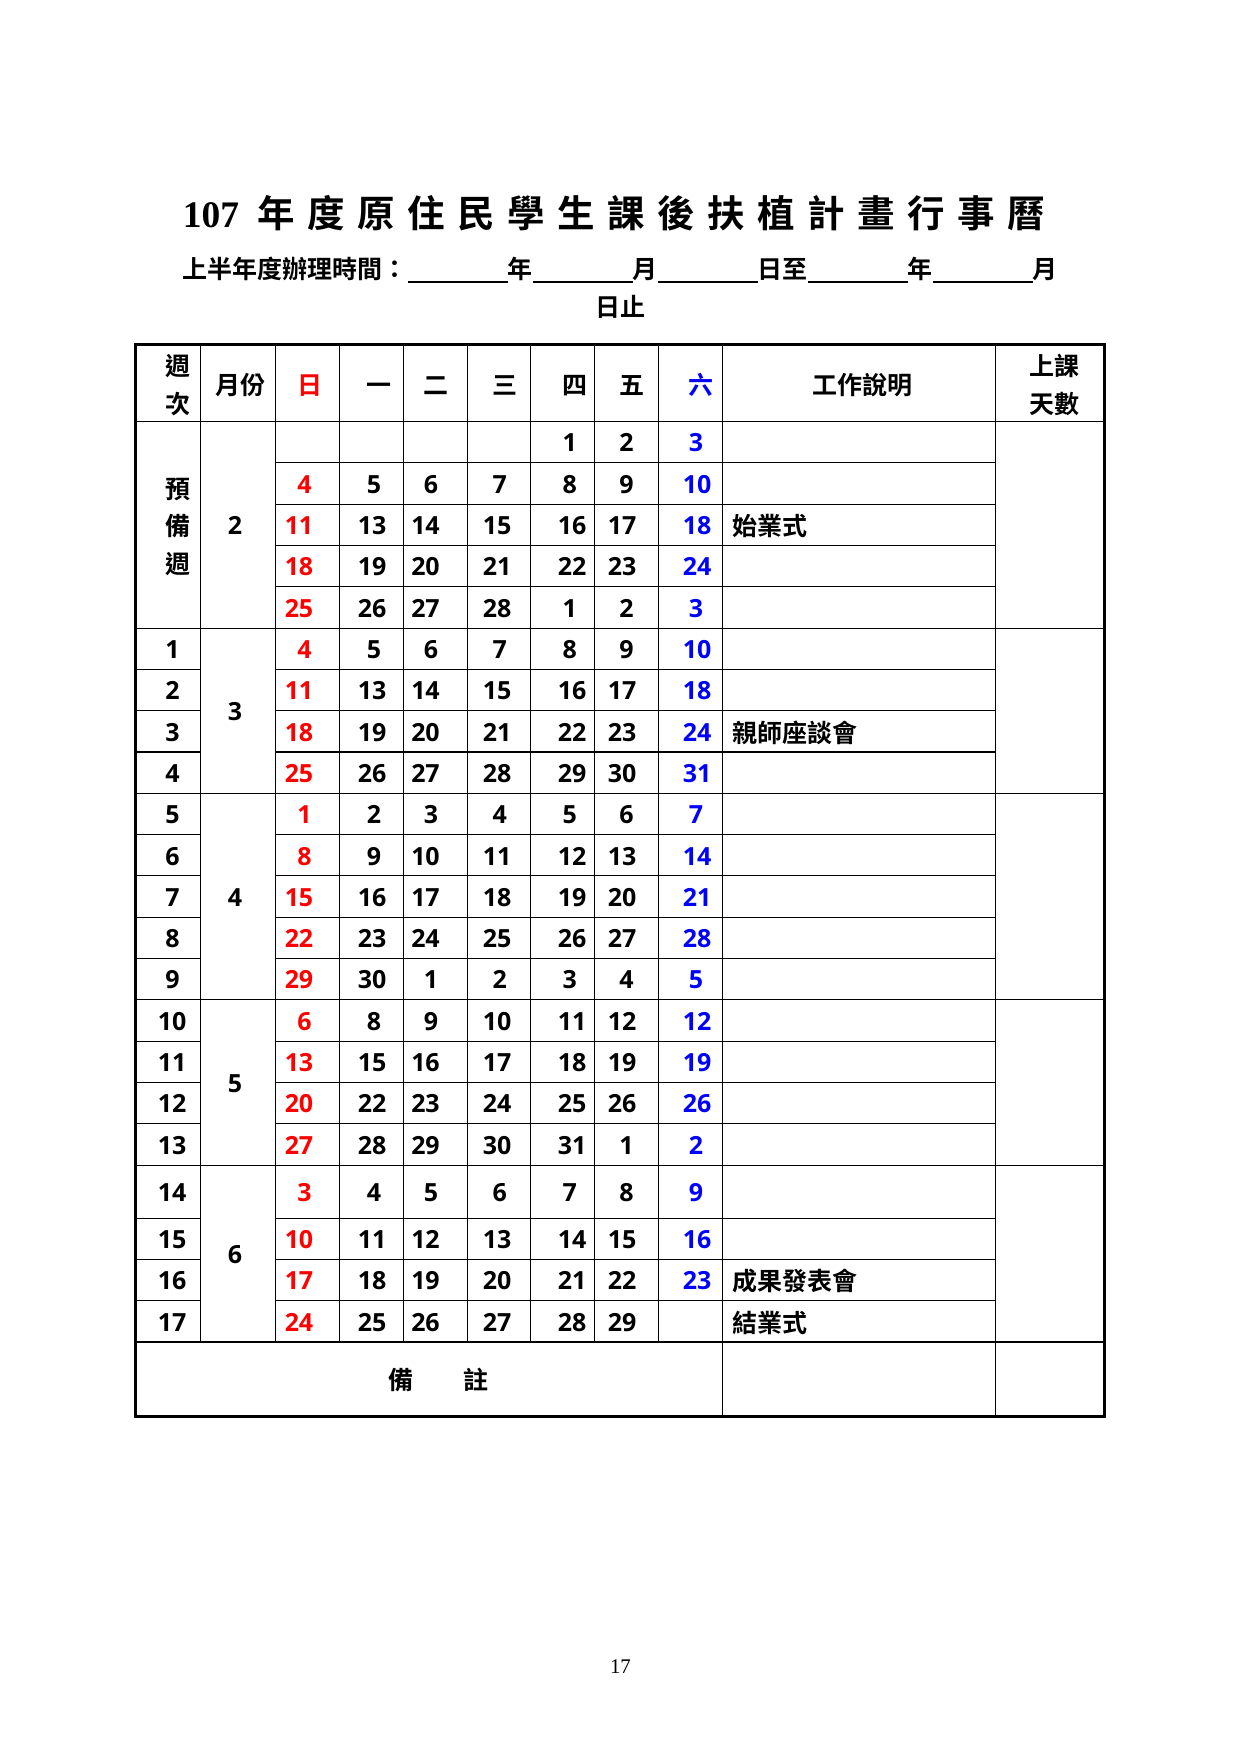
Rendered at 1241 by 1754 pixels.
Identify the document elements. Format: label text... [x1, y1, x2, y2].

table_header 二 [404, 346, 467, 421]
table_cell 16 [340, 876, 403, 917]
table_cell 23 [595, 546, 658, 586]
table_cell 24 [276, 1301, 339, 1341]
table_cell 12 [659, 1000, 722, 1041]
table_cell 28 [531, 1301, 594, 1341]
table_cell 13 [595, 835, 658, 875]
table_cell 17 [137, 1301, 200, 1341]
table_cell 29 [531, 753, 594, 793]
table_cell [404, 422, 467, 462]
table_cell 7 [468, 629, 530, 669]
table_cell [723, 546, 995, 586]
table_cell [723, 1219, 995, 1259]
table_header 六 [659, 346, 722, 421]
table_cell 16 [531, 505, 594, 545]
table_cell [996, 1000, 1103, 1164]
table_cell [723, 587, 995, 627]
table_cell 21 [659, 876, 722, 917]
table_cell 1 [595, 1124, 658, 1164]
table_cell 5 [340, 629, 403, 669]
table_cell 8 [595, 1166, 658, 1217]
table_cell 24 [659, 546, 722, 586]
table_cell 2 [659, 1124, 722, 1164]
table_cell 27 [404, 587, 467, 627]
table_cell 3 [137, 711, 200, 751]
table_cell [723, 1343, 995, 1414]
table_header 一 [340, 346, 403, 421]
table_cell 5 [201, 1000, 275, 1164]
table_cell 15 [340, 1042, 403, 1082]
table_cell 18 [276, 711, 339, 751]
table_cell 9 [404, 1000, 467, 1041]
table_cell [723, 1124, 995, 1164]
table_cell 8 [276, 835, 339, 875]
text 107年度原住民學生課後扶植計畫行事曆 [158, 174, 1083, 249]
table_cell [723, 1000, 995, 1041]
table_cell 10 [137, 1000, 200, 1041]
table_cell 22 [531, 546, 594, 586]
table_cell 3 [659, 422, 722, 462]
table_cell 1 [276, 794, 339, 834]
table_cell 1 [137, 629, 200, 669]
table_cell 4 [201, 794, 275, 999]
table_cell 11 [137, 1042, 200, 1082]
table_cell [723, 629, 995, 669]
table_cell 19 [595, 1042, 658, 1082]
table_cell 8 [531, 463, 594, 503]
table_cell 26 [404, 1301, 467, 1341]
table_cell 26 [659, 1083, 722, 1123]
table_cell 26 [531, 918, 594, 958]
table_cell 9 [595, 463, 658, 503]
table_cell 30 [468, 1124, 530, 1164]
table_cell 26 [340, 753, 403, 793]
table_cell 18 [276, 546, 339, 586]
table_cell 9 [595, 629, 658, 669]
table_cell 6 [468, 1166, 530, 1217]
table_cell 5 [137, 794, 200, 834]
table_cell [723, 1042, 995, 1082]
table_header 日 [276, 346, 339, 421]
table_cell 21 [531, 1260, 594, 1300]
table_cell [723, 1166, 995, 1217]
table_cell 20 [276, 1083, 339, 1123]
table_cell 24 [659, 711, 722, 751]
table_cell [723, 876, 995, 917]
table_cell [723, 753, 995, 793]
table_cell 10 [404, 835, 467, 875]
table_cell 10 [659, 629, 722, 669]
table_cell 19 [340, 711, 403, 751]
table_cell 15 [276, 876, 339, 917]
table_cell 28 [468, 753, 530, 793]
table_cell 16 [137, 1260, 200, 1300]
table_cell 12 [531, 835, 594, 875]
table_cell 29 [276, 959, 339, 999]
table_cell 4 [340, 1166, 403, 1217]
table_cell 30 [340, 959, 403, 999]
table_cell 7 [531, 1166, 594, 1217]
table_cell 17 [404, 876, 467, 917]
table_cell [996, 1343, 1103, 1414]
table_cell 25 [276, 753, 339, 793]
table_cell [996, 794, 1103, 999]
table_cell 8 [531, 629, 594, 669]
table_cell 2 [137, 670, 200, 710]
table_cell [340, 422, 403, 462]
table_cell 5 [404, 1166, 467, 1217]
table_cell 9 [137, 959, 200, 999]
table_cell 19 [404, 1260, 467, 1300]
table_cell 27 [404, 753, 467, 793]
table_cell 23 [340, 918, 403, 958]
table_header 上課 天數 [996, 346, 1103, 421]
table_cell 7 [659, 794, 722, 834]
table_cell [723, 1083, 995, 1123]
table_cell 13 [137, 1124, 200, 1164]
table_cell 27 [595, 918, 658, 958]
table_cell 4 [276, 463, 339, 503]
table_cell 24 [404, 918, 467, 958]
table_cell 14 [137, 1166, 200, 1217]
table_cell 6 [404, 463, 467, 503]
table_cell 28 [340, 1124, 403, 1164]
table_header 四 [531, 346, 594, 421]
table_cell 17 [595, 670, 658, 710]
table_cell 11 [468, 835, 530, 875]
table_cell [723, 422, 995, 462]
table_cell 12 [137, 1083, 200, 1123]
table_cell [723, 959, 995, 999]
table_cell 親師座談會 [723, 711, 995, 751]
table_cell 9 [340, 835, 403, 875]
table_cell 21 [468, 711, 530, 751]
table_cell 13 [468, 1219, 530, 1259]
table_cell 10 [276, 1219, 339, 1259]
table_cell 20 [468, 1260, 530, 1300]
table_cell 25 [276, 587, 339, 627]
table_cell 15 [468, 505, 530, 545]
table_cell 24 [468, 1083, 530, 1123]
table_cell 7 [468, 463, 530, 503]
table_cell 3 [201, 629, 275, 793]
table_header 工作說明 [723, 346, 995, 421]
table_cell 8 [340, 1000, 403, 1041]
table_cell 2 [468, 959, 530, 999]
table_header 月份 [201, 346, 275, 421]
table_cell 4 [468, 794, 530, 834]
table_cell 19 [340, 546, 403, 586]
table_cell [723, 835, 995, 875]
table_cell 5 [531, 794, 594, 834]
table_cell 16 [659, 1219, 722, 1259]
table_cell 26 [595, 1083, 658, 1123]
table_cell 27 [468, 1301, 530, 1341]
table_cell 20 [595, 876, 658, 917]
table_cell [996, 629, 1103, 793]
table_cell 2 [595, 422, 658, 462]
table_cell 15 [137, 1219, 200, 1259]
table_cell 2 [340, 794, 403, 834]
table_cell 15 [595, 1219, 658, 1259]
table_cell 23 [404, 1083, 467, 1123]
table_cell 11 [276, 505, 339, 545]
table_cell 3 [659, 587, 722, 627]
table_cell 14 [531, 1219, 594, 1259]
table_cell 14 [659, 835, 722, 875]
table_cell 16 [531, 670, 594, 710]
table_cell 10 [659, 463, 722, 503]
table_cell 11 [531, 1000, 594, 1041]
table_cell 22 [340, 1083, 403, 1123]
table_cell 22 [595, 1260, 658, 1300]
table_cell 29 [595, 1301, 658, 1341]
table_cell 11 [340, 1219, 403, 1259]
table_cell 6 [137, 835, 200, 875]
table_cell 8 [137, 918, 200, 958]
table_header 週 次 [137, 346, 200, 421]
table_cell 28 [468, 587, 530, 627]
table_cell 4 [595, 959, 658, 999]
table_cell 22 [276, 918, 339, 958]
table_cell 17 [595, 505, 658, 545]
table_cell 17 [468, 1042, 530, 1082]
table_cell 27 [276, 1124, 339, 1164]
table_cell 25 [531, 1083, 594, 1123]
table_cell [276, 422, 339, 462]
table_cell 18 [531, 1042, 594, 1082]
table_cell 20 [404, 546, 467, 586]
table_cell [996, 422, 1103, 627]
table_cell 5 [659, 959, 722, 999]
table_cell 15 [468, 670, 530, 710]
table_cell [723, 794, 995, 834]
table_cell 3 [404, 794, 467, 834]
table_cell 20 [404, 711, 467, 751]
table_cell 28 [659, 918, 722, 958]
table_cell 6 [404, 629, 467, 669]
table_cell 備 註 [137, 1343, 722, 1414]
table_cell 6 [201, 1166, 275, 1341]
table_cell 13 [276, 1042, 339, 1082]
table_cell 11 [276, 670, 339, 710]
table_cell 成果發表會 [723, 1260, 995, 1300]
table_cell 1 [404, 959, 467, 999]
table_cell 1 [531, 422, 594, 462]
text 上半年度辦理時間： 年 月 日至 年 月 日止 [158, 249, 1083, 324]
table_cell 19 [659, 1042, 722, 1082]
table_cell 2 [595, 587, 658, 627]
table_cell 6 [276, 1000, 339, 1041]
table_cell 1 [531, 587, 594, 627]
table_cell 14 [404, 670, 467, 710]
table_cell 2 [201, 422, 275, 627]
table_cell 22 [531, 711, 594, 751]
table_cell 結業式 [723, 1301, 995, 1341]
table_cell [659, 1301, 722, 1341]
table_cell [996, 1166, 1103, 1341]
table_cell 18 [659, 505, 722, 545]
table_cell 3 [276, 1166, 339, 1217]
table_cell 18 [468, 876, 530, 917]
table_cell 21 [468, 546, 530, 586]
table_cell 29 [404, 1124, 467, 1164]
table_cell 6 [595, 794, 658, 834]
table_header 三 [468, 346, 530, 421]
table_cell 18 [340, 1260, 403, 1300]
table_cell 4 [137, 753, 200, 793]
table_cell 始業式 [723, 505, 995, 545]
table_header 五 [595, 346, 658, 421]
table_cell 13 [340, 505, 403, 545]
table_cell 25 [468, 918, 530, 958]
table_cell 12 [595, 1000, 658, 1041]
table_cell 17 [276, 1260, 339, 1300]
table_cell 4 [276, 629, 339, 669]
table_cell 3 [531, 959, 594, 999]
table_cell 19 [531, 876, 594, 917]
table_cell 12 [404, 1219, 467, 1259]
table_cell 25 [340, 1301, 403, 1341]
table_cell 31 [531, 1124, 594, 1164]
table_cell 13 [340, 670, 403, 710]
table_cell 14 [404, 505, 467, 545]
table_cell 16 [404, 1042, 467, 1082]
table_cell 26 [340, 587, 403, 627]
table_cell 30 [595, 753, 658, 793]
table_cell [723, 670, 995, 710]
table_cell 9 [659, 1166, 722, 1217]
table_cell 18 [659, 670, 722, 710]
table_cell 31 [659, 753, 722, 793]
table_cell [468, 422, 530, 462]
table_cell [723, 463, 995, 503]
table_cell 7 [137, 876, 200, 917]
table_cell 23 [659, 1260, 722, 1300]
table_cell 23 [595, 711, 658, 751]
table_cell [723, 918, 995, 958]
table_cell 預 備 週 [137, 422, 200, 627]
table_cell 5 [340, 463, 403, 503]
table_cell 10 [468, 1000, 530, 1041]
